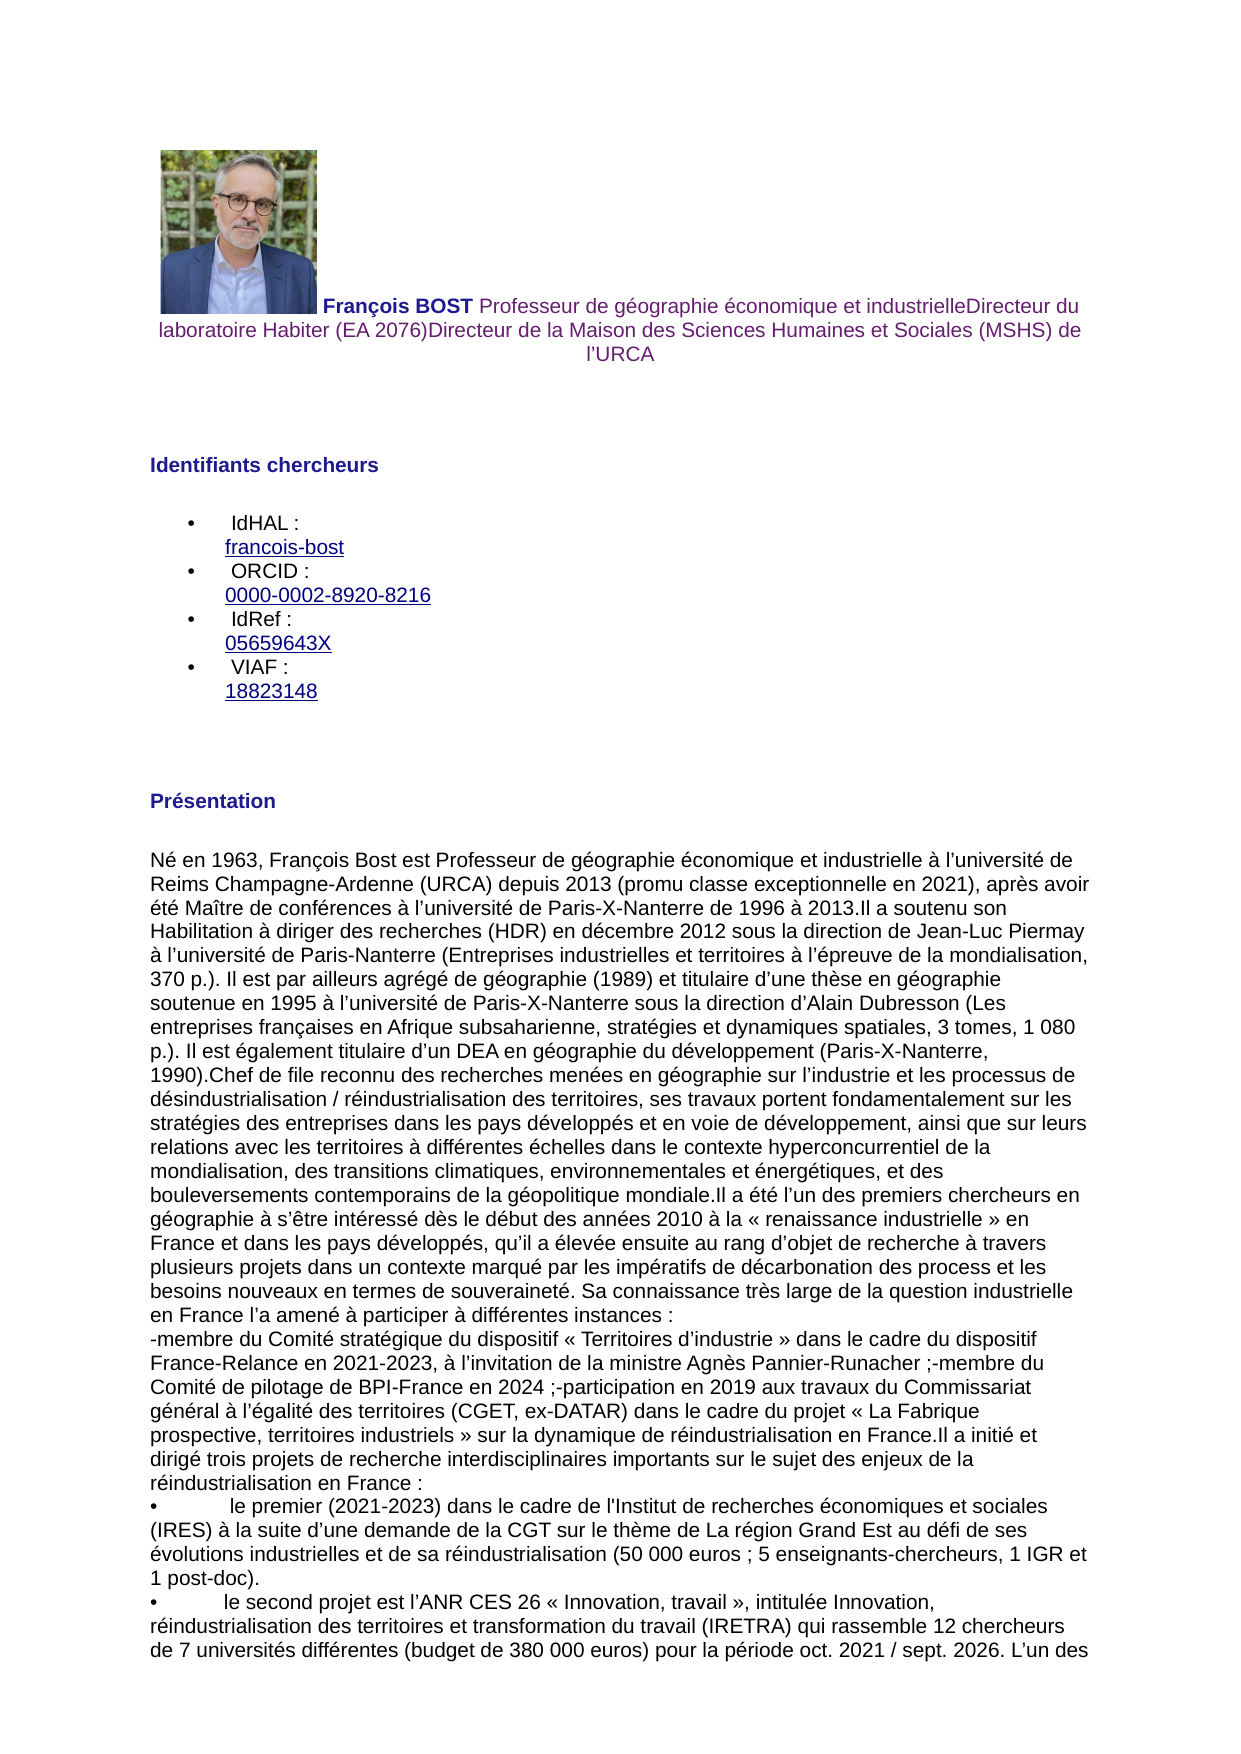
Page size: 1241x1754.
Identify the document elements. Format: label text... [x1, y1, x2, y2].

text • le second projet est l’ANR CES 26 « Innovation, travail », intitulée Innovation, réindustrialisation des territoires et transformation du travail (IRETRA) qui rassemble 12 chercheurs de 7 universités différentes (budget de 380 000 euros) pour la période oct. 2021 / sept. 2026. L’un des [150, 1590, 1090, 1662]
subtitle François BOST Professeur de géographie économique et industrielleDirecteur du laboratoire Habiter (EA 2076)Directeur de la Maison des Sciences Humaines et Sociales (MSHS) de l’URCA [150, 150, 1090, 366]
list francois-bost [187, 535, 1090, 559]
subtitle Présentation [150, 789, 1090, 813]
list 05659643X [187, 631, 1090, 655]
list 0000-0002-8920-8216 [187, 583, 1090, 607]
list IdRef : [187, 607, 1090, 631]
picture [160, 150, 317, 314]
subtitle Identifiants chercheurs [150, 453, 1090, 477]
list 18823148 [187, 679, 1090, 703]
text • le premier (2021-2023) dans le cadre de l'Institut de recherches économiques et sociales (IRES) à la suite d’une demande de la CGT sur le thème de La région Grand Est au défi de ses évolutions industrielles et de sa réindustrialisation (50 000 euros ; 5 enseignants-chercheurs, 1 IGR et 1 post-doc). [150, 1494, 1090, 1590]
list IdHAL : [187, 511, 1090, 535]
list VIAF : [187, 655, 1090, 679]
list ORCID : [187, 559, 1090, 583]
text Né en 1963, François Bost est Professeur de géographie économique et industrielle à l’université de Reims Champagne-Ardenne (URCA) depuis 2013 (promu classe exceptionnelle en 2021), après avoir été Maître de conférences à l’université de Paris-X-Nanterre de 1996 à 2013.Il a soutenu son Habilitation à diriger des recherches (HDR) en décembre 2012 sous la direction de Jean-Luc Piermay à l’université de Paris-Nanterre (Entreprises industrielles et territoires à l’épreuve de la mondialisation, 370 p.). Il est par ailleurs agrégé de géographie (1989) et titulaire d’une thèse en géographie soutenue en 1995 à l’université de Paris-X-Nanterre sous la direction d’Alain Dubresson (Les entreprises françaises en Afrique subsaharienne, stratégies et dynamiques spatiales, 3 tomes, 1 080 p.). Il est également titulaire d’un DEA en géographie du développement (Paris-X-Nanterre, 1990).Chef de file reconnu des recherches menées en géographie sur l’industrie et les processus de désindustrialisation / réindustrialisation des territoires, ses travaux portent fondamentalement sur les stratégies des entreprises dans les pays développés et en voie de développement, ainsi que sur leurs relations avec les territoires à différentes échelles dans le contexte hyperconcurrentiel de la mondialisation, des transitions climatiques, environnementales et énergétiques, et des bouleversements contemporains de la géopolitique mondiale.Il a été l’un des premiers chercheurs en géographie à s’être intéressé dès le début des années 2010 à la « renaissance industrielle » en France et dans les pays développés, qu’il a élevée ensuite au rang d’objet de recherche à travers plusieurs projets dans un contexte marqué par les impératifs de décarbonation des process et les besoins nouveaux en termes de souveraineté. Sa connaissance très large de la question industrielle en France l’a amené à participer à différentes instances : [150, 847, 1090, 1327]
text -membre du Comité stratégique du dispositif « Territoires d’industrie » dans le cadre du dispositif France-Relance en 2021-2023, à l’invitation de la ministre Agnès Pannier-Runacher ;-membre du Comité de pilotage de BPI-France en 2024 ;-participation en 2019 aux travaux du Commissariat général à l’égalité des territoires (CGET, ex-DATAR) dans le cadre du projet « La Fabrique prospective, territoires industriels » sur la dynamique de réindustrialisation en France.Il a initié et dirigé trois projets de recherche interdisciplinaires importants sur le sujet des enjeux de la réindustrialisation en France : [150, 1327, 1090, 1494]
